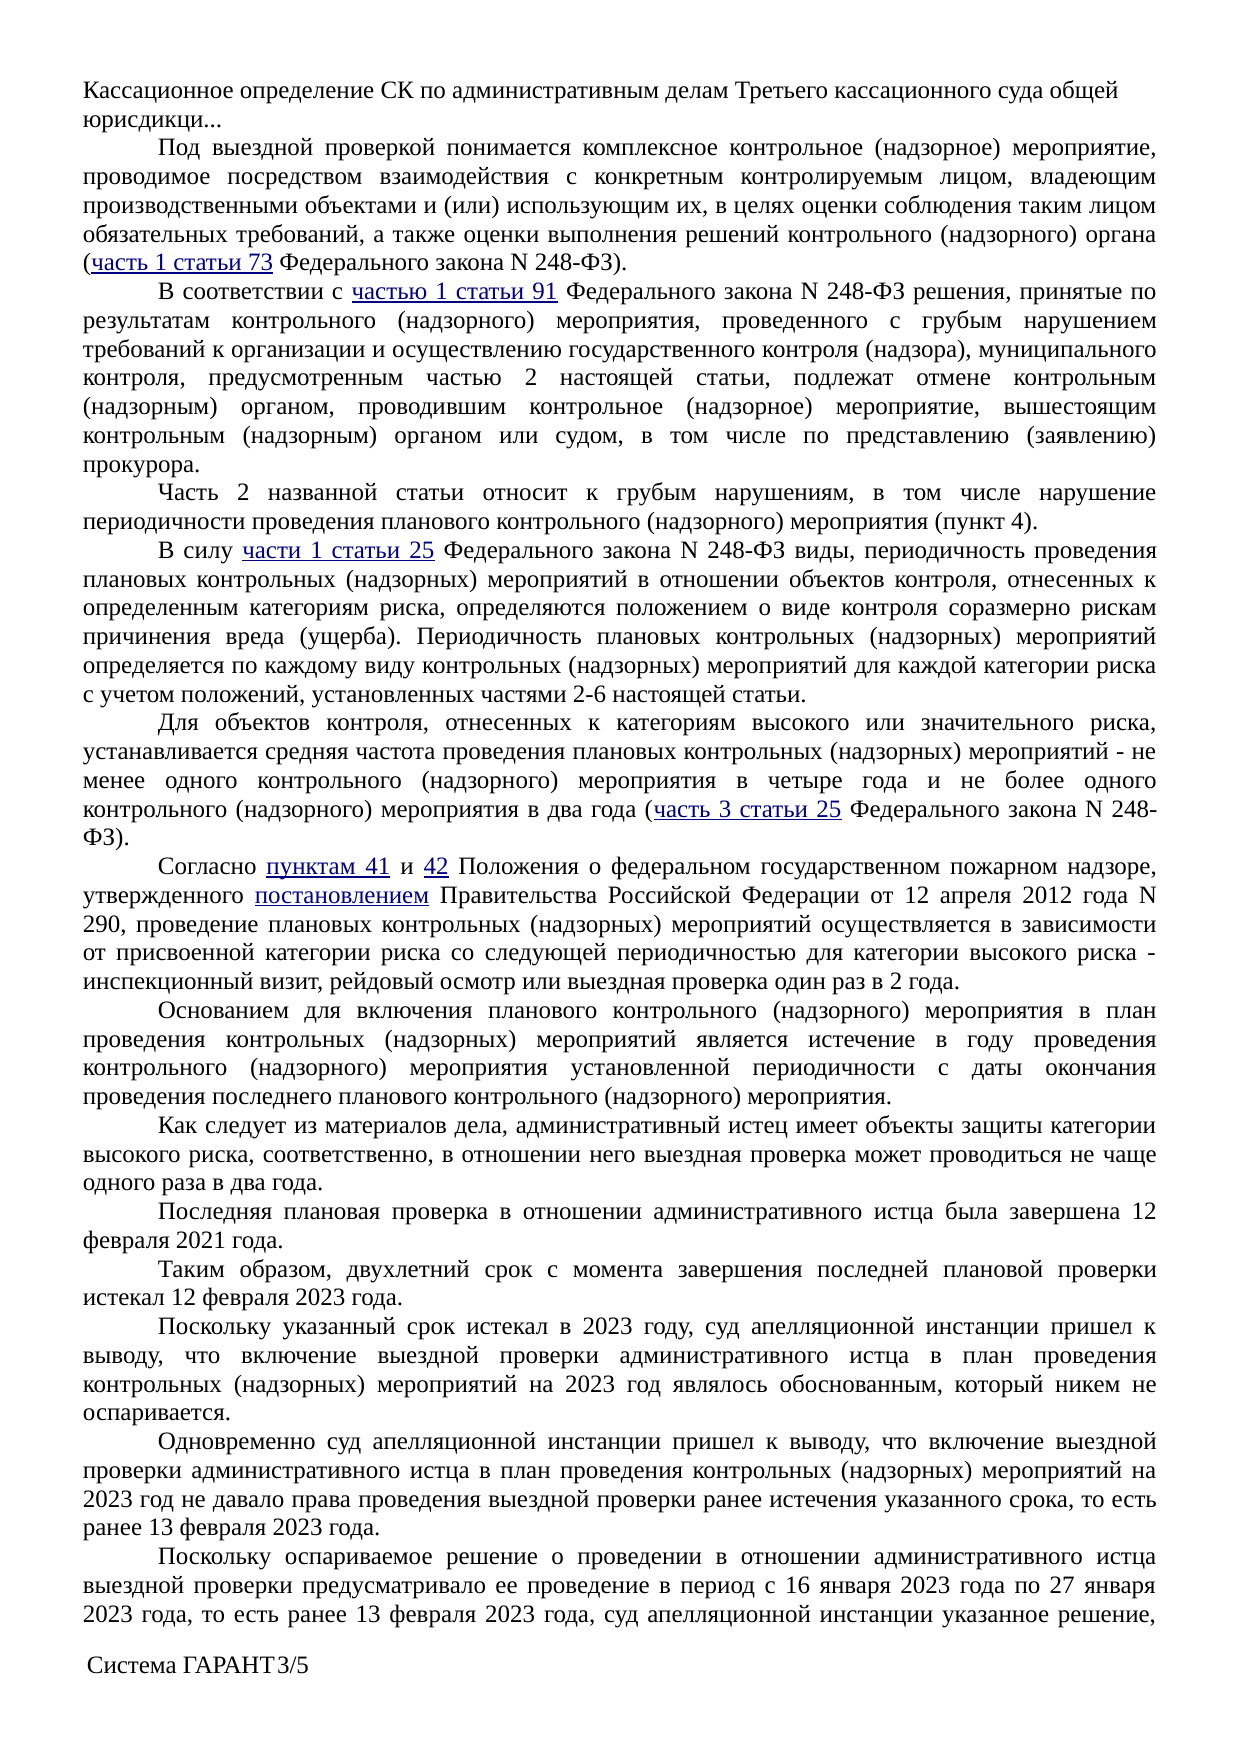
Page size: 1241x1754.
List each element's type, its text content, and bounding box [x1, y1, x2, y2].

text Одновременно суд апелляционной инстанции пришел к выводу, что включение выездной проверки административного истца в план проведения контрольных (надзорных) мероприятий на 2023 год не давало права проведения выездной проверки ранее истечения указанного срока, то есть ранее 13 февраля 2023 года. [83, 1426, 1157, 1541]
text Для объектов контроля, отнесенных к категориям высокого или значительного риска, устанавливается средняя частота проведения плановых контрольных (надзорных) мероприятий - не менее одного контрольного (надзорного) мероприятия в четыре года и не более одного контрольного (надзорного) мероприятия в два года (часть 3 статьи 25 Федерального закона N 248-ФЗ). [83, 707, 1157, 851]
text Как следует из материалов дела, административный истец имеет объекты защиты категории высокого риска, соответственно, в отношении него выездная проверка может проводиться не чаще одного раза в два года. [83, 1110, 1157, 1196]
text В силу части 1 статьи 25 Федерального закона N 248-ФЗ виды, периодичность проведения плановых контрольных (надзорных) мероприятий в отношении объектов контроля, отнесенных к определенным категориям риска, определяются положением о виде контроля соразмерно рискам причинения вреда (ущерба). Периодичность плановых контрольных (надзорных) мероприятий определяется по каждому виду контрольных (надзорных) мероприятий для каждой категории риска с учетом положений, установленных частями 2-6 настоящей статьи. [83, 535, 1157, 707]
text В соответствии с частью 1 статьи 91 Федерального закона N 248-ФЗ решения, принятые по результатам контрольного (надзорного) мероприятия, проведенного с грубым нарушением требований к организации и осуществлению государственного контроля (надзора), муниципального контроля, предусмотренным частью 2 настоящей статьи, подлежат отмене контрольным (надзорным) органом, проводившим контрольное (надзорное) мероприятие, вышестоящим контрольным (надзорным) органом или судом, в том числе по представлению (заявлению) прокурора. [83, 276, 1157, 477]
text Под выездной проверкой понимается комплексное контрольное (надзорное) мероприятие, проводимое посредством взаимодействия с конкретным контролируемым лицом, владеющим производственными объектами и (или) использующим их, в целях оценки соблюдения таким лицом обязательных требований, а также оценки выполнения решений контрольного (надзорного) органа (часть 1 статьи 73 Федерального закона N 248-ФЗ). [83, 132, 1157, 276]
text Часть 2 названной статьи относит к грубым нарушениям, в том числе нарушение периодичности проведения планового контрольного (надзорного) мероприятия (пункт 4). [83, 477, 1157, 535]
text Поскольку оспариваемое решение о проведении в отношении административного истца выездной проверки предусматривало ее проведение в период с 16 января 2023 года по 27 января 2023 года, то есть ранее 13 февраля 2023 года, суд апелляционной инстанции указанное решение, [83, 1541, 1157, 1627]
text Последняя плановая проверка в отношении административного истца была завершена 12 февраля 2021 года. [83, 1196, 1157, 1254]
text Согласно пунктам 41 и 42 Положения о федеральном государственном пожарном надзоре, утвержденного постановлением Правительства Российской Федерации от 12 апреля 2012 года N 290, проведение плановых контрольных (надзорных) мероприятий осуществляется в зависимости от присвоенной категории риска со следующей периодичностью для категории высокого риска - инспекционный визит, рейдовый осмотр или выездная проверка один раз в 2 года. [83, 851, 1157, 995]
text Таким образом, двухлетний срок с момента завершения последней плановой проверки истекал 12 февраля 2023 года. [83, 1254, 1157, 1311]
text Основанием для включения планового контрольного (надзорного) мероприятия в план проведения контрольных (надзорных) мероприятий является истечение в году проведения контрольного (надзорного) мероприятия установленной периодичности с даты окончания проведения последнего планового контрольного (надзорного) мероприятия. [83, 995, 1157, 1110]
text Поскольку указанный срок истекал в 2023 году, суд апелляционной инстанции пришел к выводу, что включение выездной проверки административного истца в план проведения контрольных (надзорных) мероприятий на 2023 год являлось обоснованным, который никем не оспаривается. [83, 1311, 1157, 1426]
